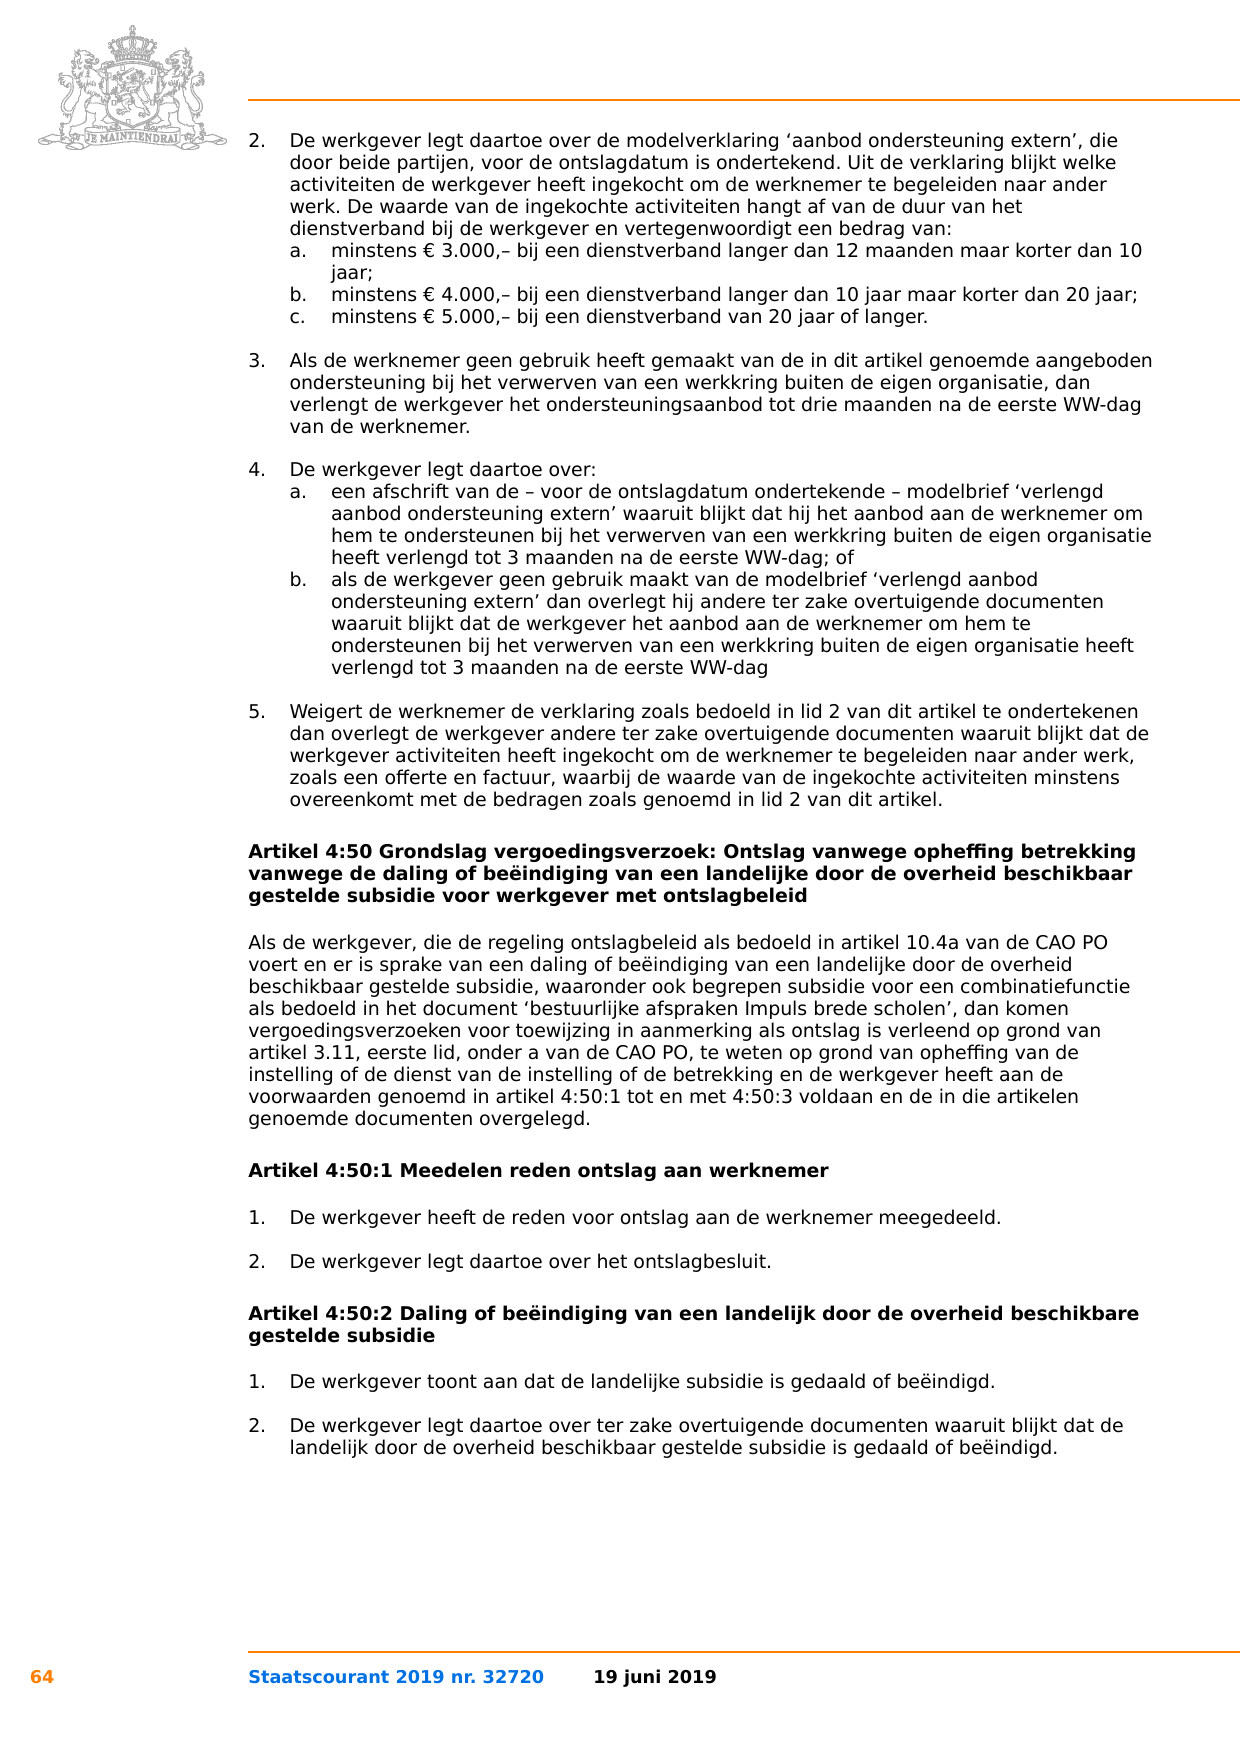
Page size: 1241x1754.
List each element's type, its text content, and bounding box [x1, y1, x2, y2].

text 2. De werkgever legt daartoe over het ontslagbesluit. [248, 1251, 1163, 1272]
text 2. De werkgever legt daartoe over de modelverklaring ‘aanbod ondersteuning extern’, die door beide partijen, voor de ontslagdatum is ondertekend. Uit de verklaring blijkt welke activiteiten de werkgever heeft ingekocht om de werknemer te begeleiden naar ander werk. De waarde van de ingekochte activiteiten hangt af van de duur van het dienstverband bij de werkgever en vertegenwoordigt een bedrag van: [248, 130, 1163, 240]
text 3. Als de werknemer geen gebruik heeft gemaakt van de in dit artikel genoemde aangeboden ondersteuning bij het verwerven van een werkkring buiten de eigen organisatie, dan verlengt de werkgever het ondersteuningsaanbod tot drie maanden na de eerste WW-dag van de werknemer. [248, 349, 1163, 437]
subtitle Artikel 4:50 Grondslag vergoedingsverzoek: Ontslag vanwege opheffing betrekking vanwege de daling of beëindiging van een landelijke door de overheid beschikbaar gestelde subsidie voor werkgever met ontslagbeleid [248, 841, 1163, 907]
text b. als de werkgever geen gebruik maakt van de modelbrief ‘verlengd aanbod ondersteuning extern’ dan overlegt hij andere ter zake overtuigende documenten waaruit blijkt dat de werkgever het aanbod aan de werknemer om hem te ondersteunen bij het verwerven van een werkkring buiten de eigen organisatie heeft verlengd tot 3 maanden na de eerste WW-dag [289, 569, 1163, 679]
text a. een afschrift van de – voor de ontslagdatum ondertekende – modelbrief ‘verlengd aanbod ondersteuning extern’ waaruit blijkt dat hij het aanbod aan de werknemer om hem te ondersteunen bij het verwerven van een werkkring buiten de eigen organisatie heeft verlengd tot 3 maanden na de eerste WW-dag; of [289, 481, 1163, 569]
text b. minstens € 4.000,– bij een dienstverband langer dan 10 jaar maar korter dan 20 jaar; [289, 284, 1163, 306]
text a. minstens € 3.000,– bij een dienstverband langer dan 12 maanden maar korter dan 10 jaar; [289, 240, 1163, 284]
text c. minstens € 5.000,– bij een dienstverband van 20 jaar of langer. [289, 306, 1163, 328]
text 2. De werkgever legt daartoe over ter zake overtuigende documenten waaruit blijkt dat de landelijk door de overheid beschikbaar gestelde subsidie is gedaald of beëindigd. [248, 1415, 1163, 1459]
picture [38, 25, 227, 150]
subtitle Artikel 4:50:2 Daling of beëindiging van een landelijk door de overheid beschikbare gestelde subsidie [248, 1302, 1163, 1346]
text Als de werkgever, die de regeling ontslagbeleid als bedoeld in artikel 10.4a van de CAO PO voert en er is sprake van een daling of beëindiging van een landelijke door de overheid beschikbaar gestelde subsidie, waaronder ook begrepen subsidie voor een combinatiefunctie als bedoeld in het document ‘bestuurlijke afspraken Impuls brede scholen’, dan komen vergoedingsverzoeken voor toewijzing in aanmerking als ontslag is verleend op grond van artikel 3.11, eerste lid, onder a van de CAO PO, te weten op grond van opheffing van de instelling of de dienst van de instelling of de betrekking en de werkgever heeft aan de voorwaarden genoemd in artikel 4:50:1 tot en met 4:50:3 voldaan en de in die artikelen genoemde documenten overgelegd. [248, 932, 1163, 1130]
text 1. De werkgever toont aan dat de landelijke subsidie is gedaald of beëindigd. [248, 1371, 1163, 1393]
text 5. Weigert de werknemer de verklaring zoals bedoeld in lid 2 van dit artikel te ondertekenen dan overlegt de werkgever andere ter zake overtuigende documenten waaruit blijkt dat de werkgever activiteiten heeft ingekocht om de werknemer te begeleiden naar ander werk, zoals een offerte en factuur, waarbij de waarde van de ingekochte activiteiten minstens overeenkomt met de bedragen zoals genoemd in lid 2 van dit artikel. [248, 701, 1163, 811]
subtitle Artikel 4:50:1 Meedelen reden ontslag aan werknemer [248, 1160, 1163, 1182]
text 4. De werkgever legt daartoe over: [248, 459, 1163, 481]
text 1. De werkgever heeft de reden voor ontslag aan de werknemer meegedeeld. [248, 1207, 1163, 1229]
